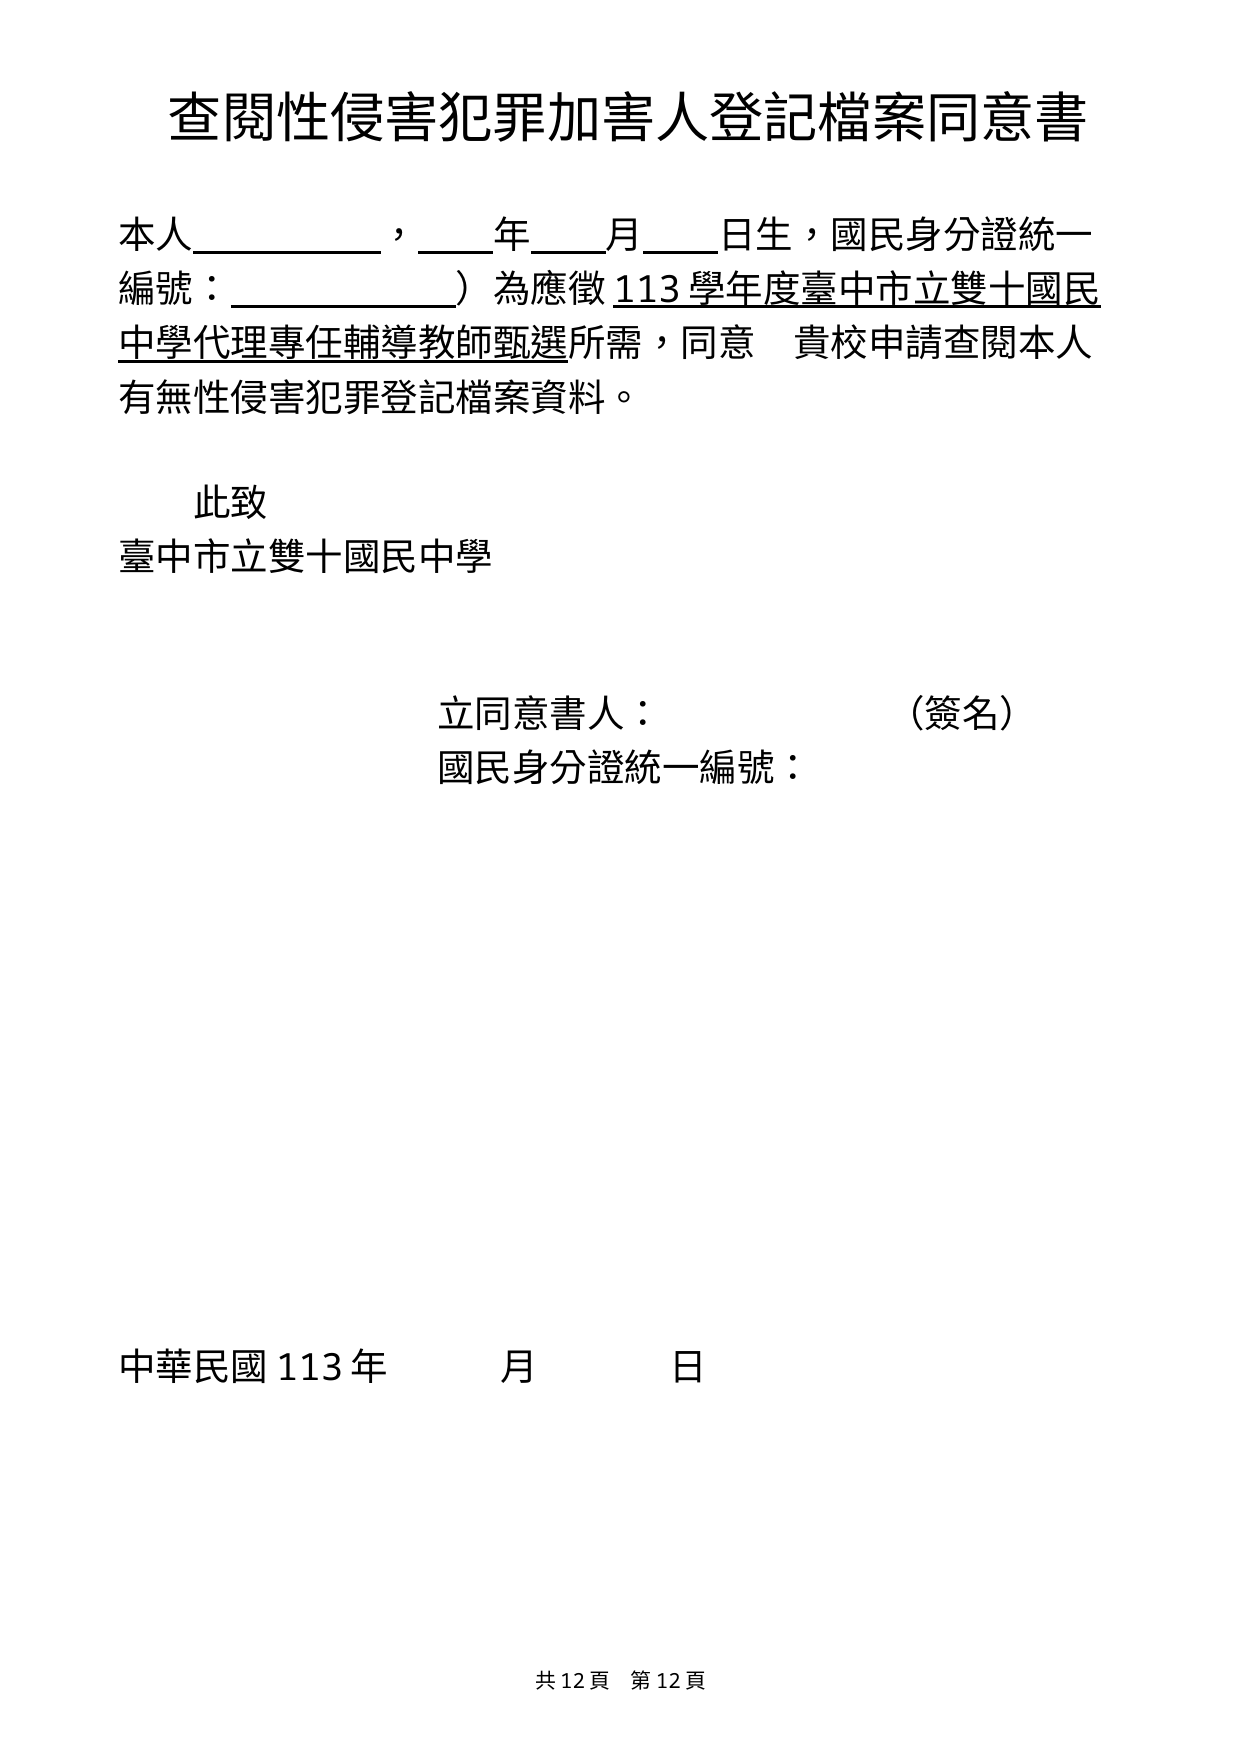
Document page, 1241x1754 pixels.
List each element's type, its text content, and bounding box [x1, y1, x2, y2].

text 查閱性侵害犯罪加害人登記檔案同意書 [118, 75, 1138, 153]
text 中華民國113年 月 日 [118, 1337, 1122, 1391]
text 此致 [118, 473, 1122, 527]
text 本人 ， 年 月 日生，國民身分證統一編號： ）為應徵113學年度臺中市立雙十國民中學代理專任輔導教師甄選所需，同意 貴校申請查閱本人有無性侵害犯罪登記檔案資料。 [118, 204, 1122, 422]
text 立同意書人： （簽名） [118, 683, 1122, 738]
text 國民身分證統一編號： [118, 738, 1122, 792]
text 臺中市立雙十國民中學 [118, 527, 1122, 581]
